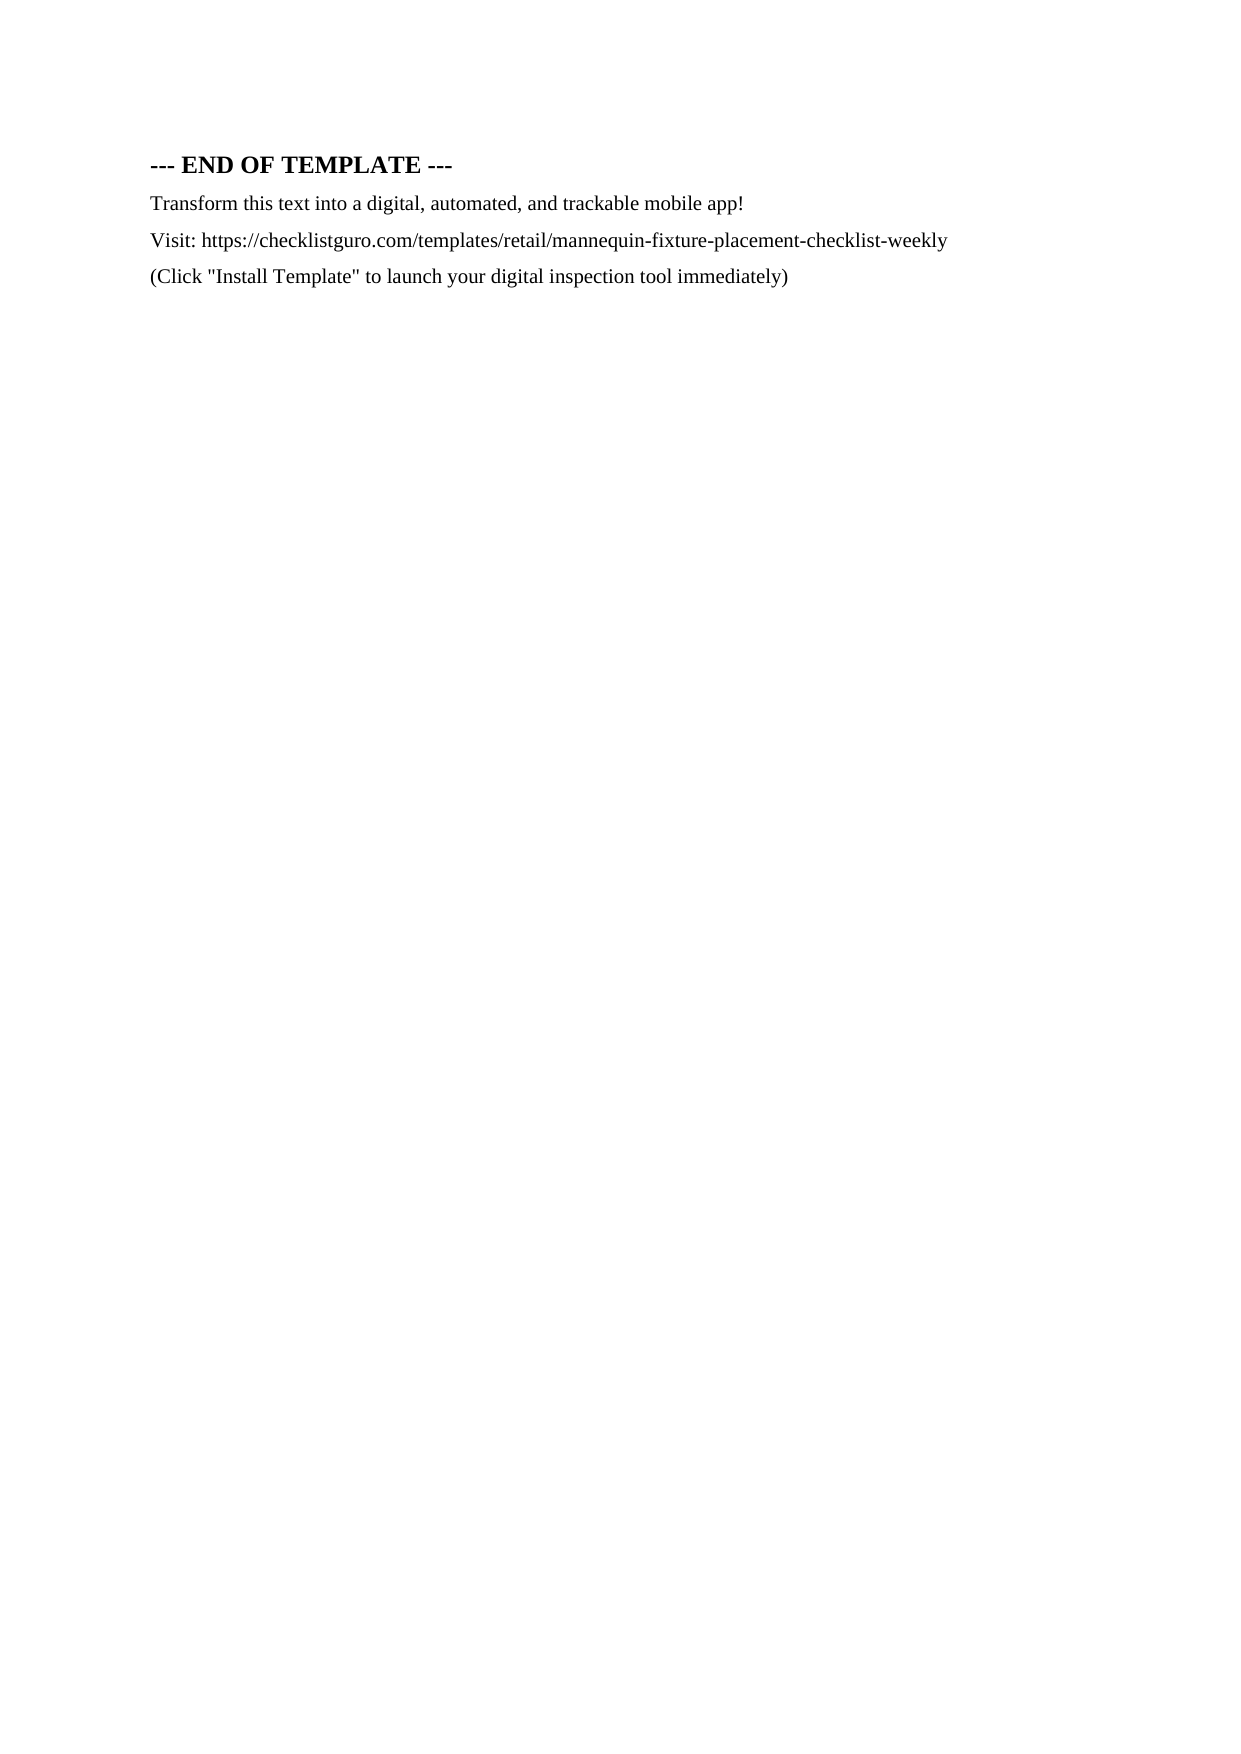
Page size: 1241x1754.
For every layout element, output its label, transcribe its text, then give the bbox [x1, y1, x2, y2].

text Visit: https://checklistguro.com/templates/retail/mannequin-fixture-placement-checklist-weekly [150, 228, 1090, 252]
text Transform this text into a digital, automated, and trackable mobile app! [150, 191, 1090, 215]
text (Click "Install Template" to launch your digital inspection tool immediately) [150, 264, 1090, 288]
text --- END OF TEMPLATE --- [150, 150, 1090, 179]
